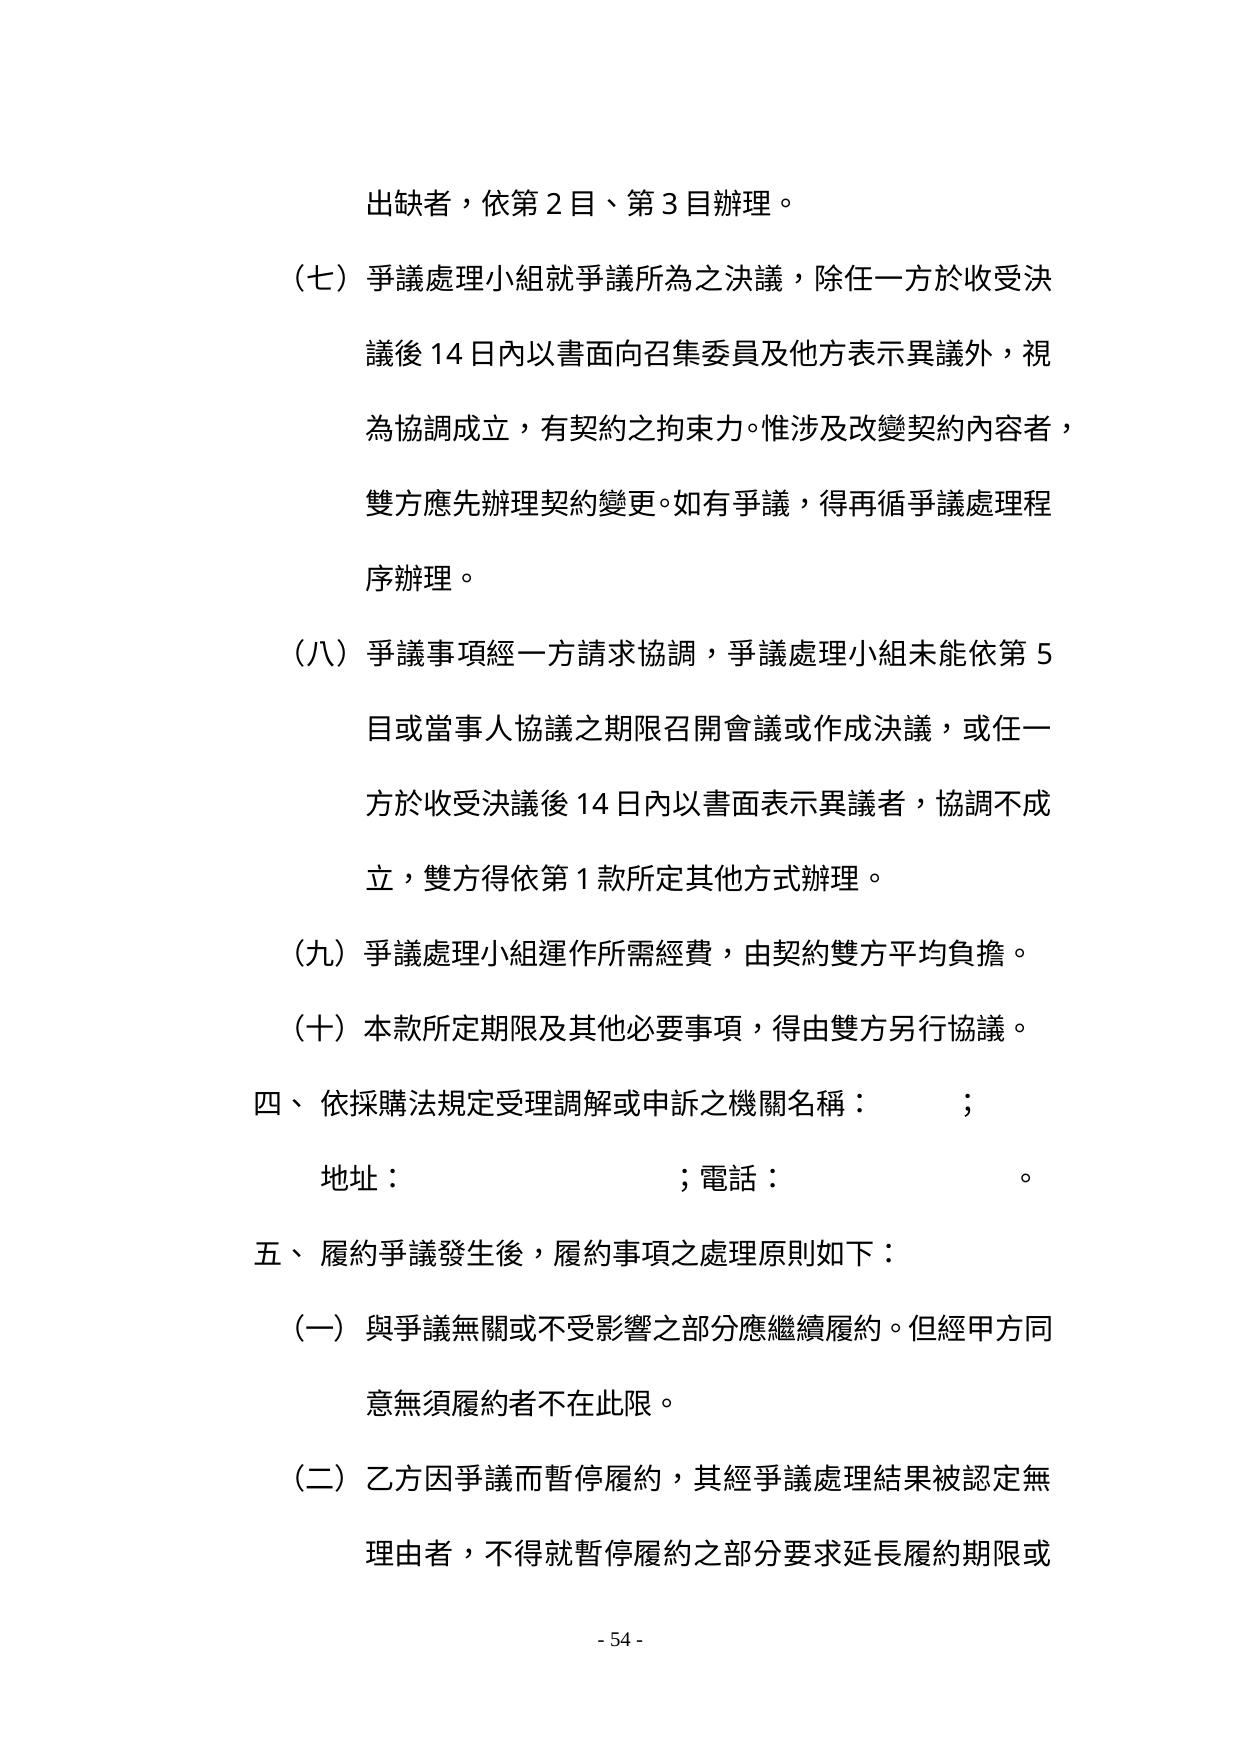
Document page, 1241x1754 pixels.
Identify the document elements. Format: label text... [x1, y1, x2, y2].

list 乙方因爭議而暫停履約，其經爭議處理結果被認定無理由者，不得就暫停履約之部分要求延長履約期限或 [276, 1439, 1053, 1589]
list 依採購法規定受理調解或申訴之機關名稱： ； [253, 1064, 1053, 1139]
text （八）爭議事項經一方請求協調，爭議處理小組未能依第5目或當事人協議之期限召開會議或作成決議，或任一方於收受決議後14日內以書面表示異議者，協調不成立，雙方得依第1款所定其他方式辦理。 [276, 614, 1053, 914]
list 履約爭議發生後，履約事項之處理原則如下： [253, 1214, 1053, 1289]
text （九）爭議處理小組運作所需經費，由契約雙方平均負擔。 [276, 914, 1053, 989]
list 與爭議無關或不受影響之部分應繼續履約。但經甲方同意無須履約者不在此限。 [276, 1289, 1053, 1439]
text （十）本款所定期限及其他必要事項，得由雙方另行協議。 [276, 989, 1053, 1064]
text （七）爭議處理小組就爭議所為之決議，除任一方於收受決議後14日內以書面向召集委員及他方表示異議外，視為協調成立，有契約之拘束力。惟涉及改變契約內容者，雙方應先辦理契約變更。如有爭議，得再循爭議處理程序辦理。 [276, 239, 1053, 614]
text 出缺者，依第2目、第3目辦理。 [276, 164, 1053, 239]
text 地址： ；電話： 。 [320, 1139, 1053, 1214]
